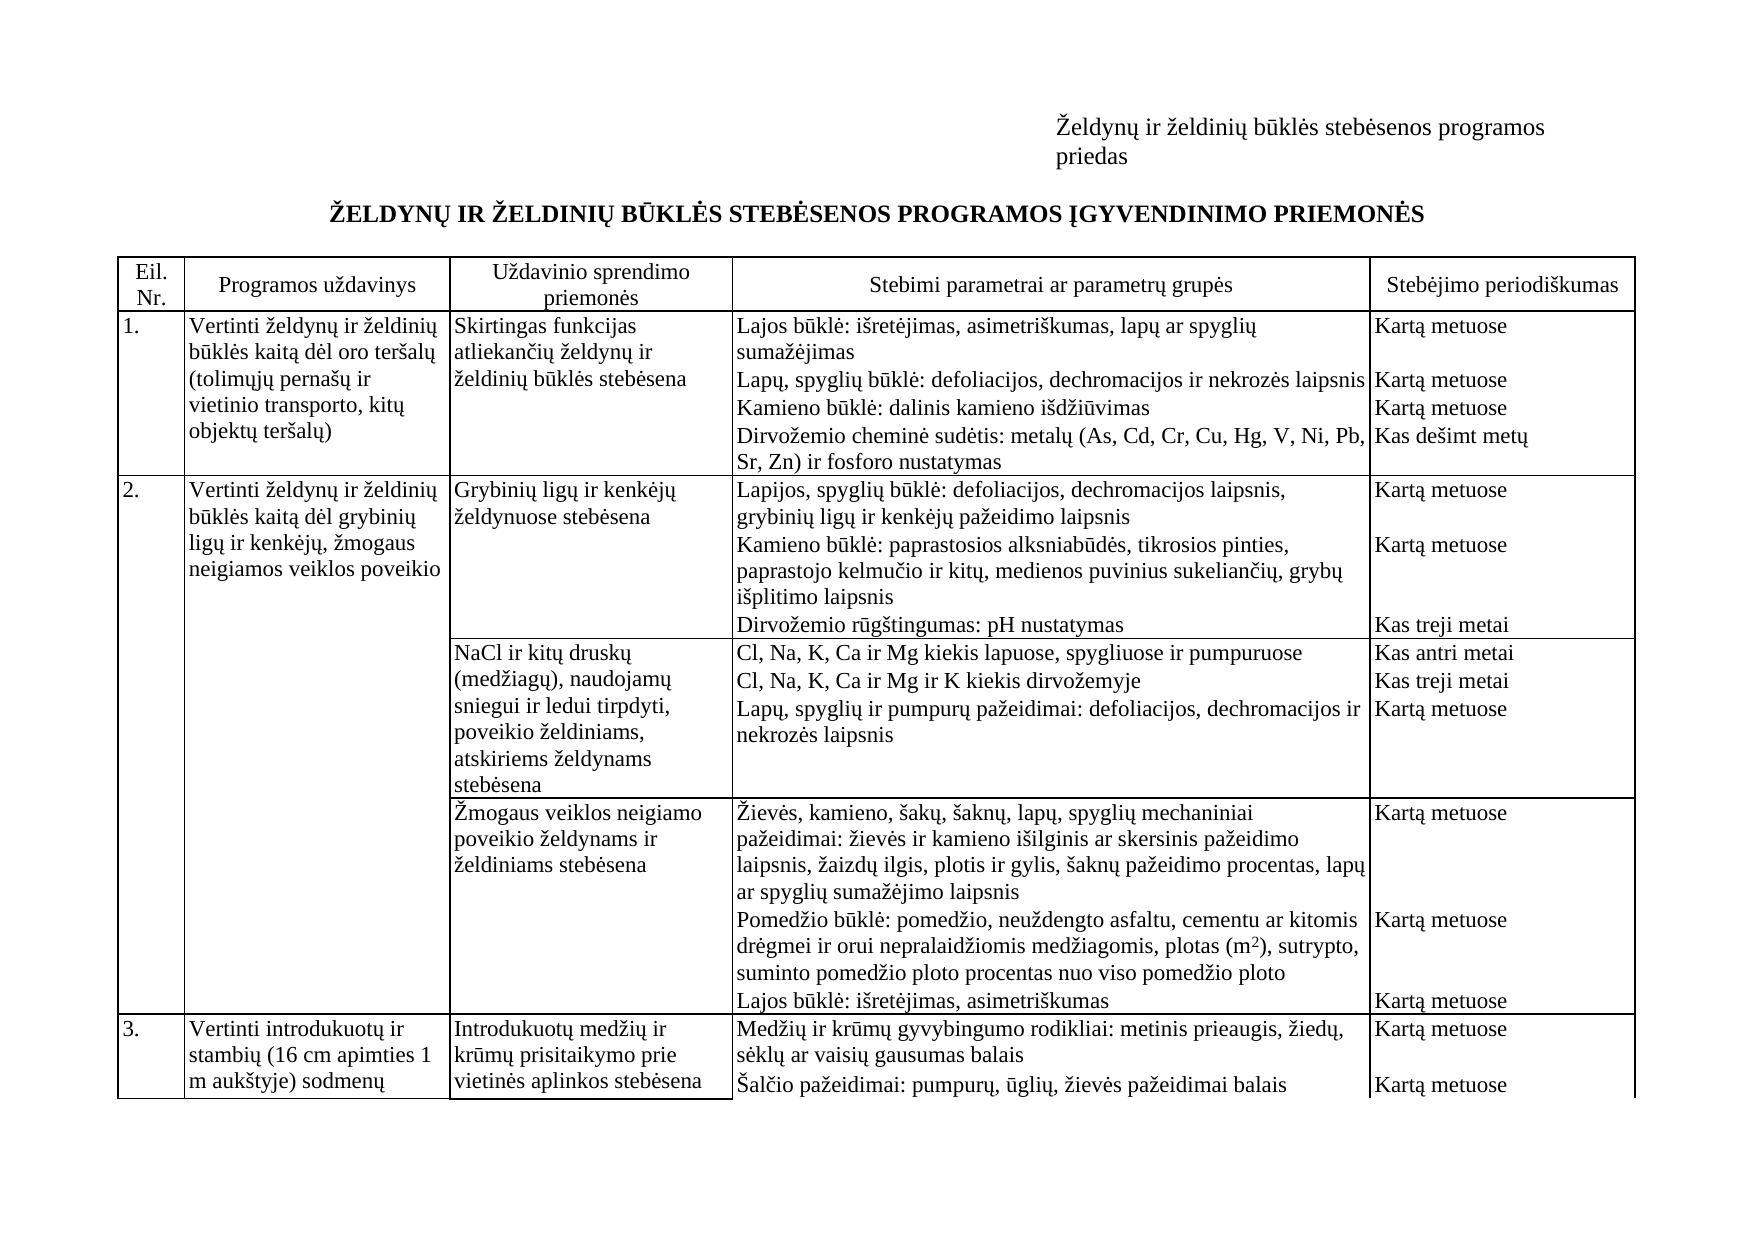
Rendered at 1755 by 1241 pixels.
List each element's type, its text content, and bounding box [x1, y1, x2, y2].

table_cell Lapų, spyglių būklė: defoliacijos, dechromacijos ir nekrozės laipsnis [733, 365, 1369, 393]
table_header Stebėjimo periodiškumas [1371, 258, 1634, 310]
table_cell Kartą metuose [1371, 799, 1634, 904]
table_cell Vertinti želdynų ir želdinių būklės kaitą dėl grybinių ligų ir kenkėjų, žmogaus neigiamos veiklos poveikio [185, 476, 449, 1013]
table_cell Kartą metuose [1371, 905, 1634, 985]
table_cell Skirtingas funkcijas atliekančių želdynų ir želdinių būklės stebėsena [451, 312, 732, 475]
text priedas [1056, 141, 1636, 170]
table_cell Kartą metuose [1371, 694, 1634, 797]
table_cell Introdukuotų medžių ir krūmų prisitaikymo prie vietinės aplinkos stebėsena [451, 1015, 732, 1098]
table_cell Kas treji metai [1371, 610, 1634, 638]
table_cell Kartą metuose [1371, 985, 1634, 1013]
table_cell Grybinių ligų ir kenkėjų želdynuose stebėsena [451, 476, 732, 638]
table_cell Dirvožemio cheminė sudėtis: metalų (As, Cd, Cr, Cu, Hg, V, Ni, Pb, Sr, Zn) ir fosforo nustatymas [733, 421, 1369, 475]
table_cell Kas treji metai [1371, 666, 1634, 693]
table_cell Kamieno būklė: paprastosios alksniabūdės, tikrosios pinties, paprastojo kelmučio ir kitų, medienos puvinius sukeliančių, grybų išplitimo laipsnis [733, 529, 1369, 610]
text Želdynų ir želdinių būklės stebėsenos programos [1056, 112, 1636, 141]
text ŽELDYNŲ IR ŽELDINIŲ BŪKLĖS STEBĖSENOS PROGRAMOS ĮGYVENDINIMO PRIEMONĖS [118, 199, 1636, 227]
table_cell Cl, Na, K, Ca ir Mg ir K kiekis dirvožemyje [733, 666, 1369, 693]
table_cell 2. [119, 476, 184, 1013]
table_cell Šalčio pažeidimai: pumpurų, ūglių, žievės pažeidimai balais [733, 1070, 1369, 1098]
table_cell Kartą metuose [1371, 312, 1634, 365]
table_cell Lajos būklė: išretėjimas, asimetriškumas [733, 985, 1369, 1013]
table_cell Kartą metuose [1371, 1015, 1634, 1070]
table_cell Vertinti introdukuotų ir stambių (16 cm apimties 1 m aukštyje) sodmenų [185, 1015, 449, 1098]
table_cell Žmogaus veiklos neigiamo poveikio želdynams ir želdiniams stebėsena [451, 799, 732, 1013]
table_cell Lapų, spyglių ir pumpurų pažeidimai: defoliacijos, dechromacijos ir nekrozės laipsnis [733, 694, 1369, 797]
table_cell Kartą metuose [1371, 1070, 1634, 1098]
table_cell Kartą metuose [1371, 393, 1634, 421]
table_cell 1. [119, 312, 184, 475]
table_cell Medžių ir krūmų gyvybingumo rodikliai: metinis prieaugis, žiedų, sėklų ar vaisių gausumas balais [733, 1015, 1369, 1070]
table_cell Kartą metuose [1371, 365, 1634, 393]
table_cell Kamieno būklė: dalinis kamieno išdžiūvimas [733, 393, 1369, 421]
table_header Stebimi parametrai ar parametrų grupės [733, 258, 1369, 310]
table_cell Pomedžio būklė: pomedžio, neuždengto asfaltu, cementu ar kitomis drėgmei ir orui nepralaidžiomis medžiagomis, plotas (m2), sutrypto, suminto pomedžio ploto procentas nuo viso pomedžio ploto [733, 905, 1369, 985]
table_cell Kas dešimt metų [1371, 421, 1634, 475]
table_cell Dirvožemio rūgštingumas: pH nustatymas [733, 610, 1369, 638]
table_cell Vertinti želdynų ir želdinių būklės kaitą dėl oro teršalų (tolimųjų pernašų ir vietinio transporto, kitų objektų teršalų) [185, 312, 449, 475]
table_header Eil. Nr. [180, 258, 184, 310]
table_cell 3. [119, 1015, 184, 1098]
table_cell Kartą metuose [1371, 529, 1634, 610]
table_cell Kartą metuose [1371, 476, 1634, 529]
table_header Programos uždavinys [185, 258, 449, 310]
